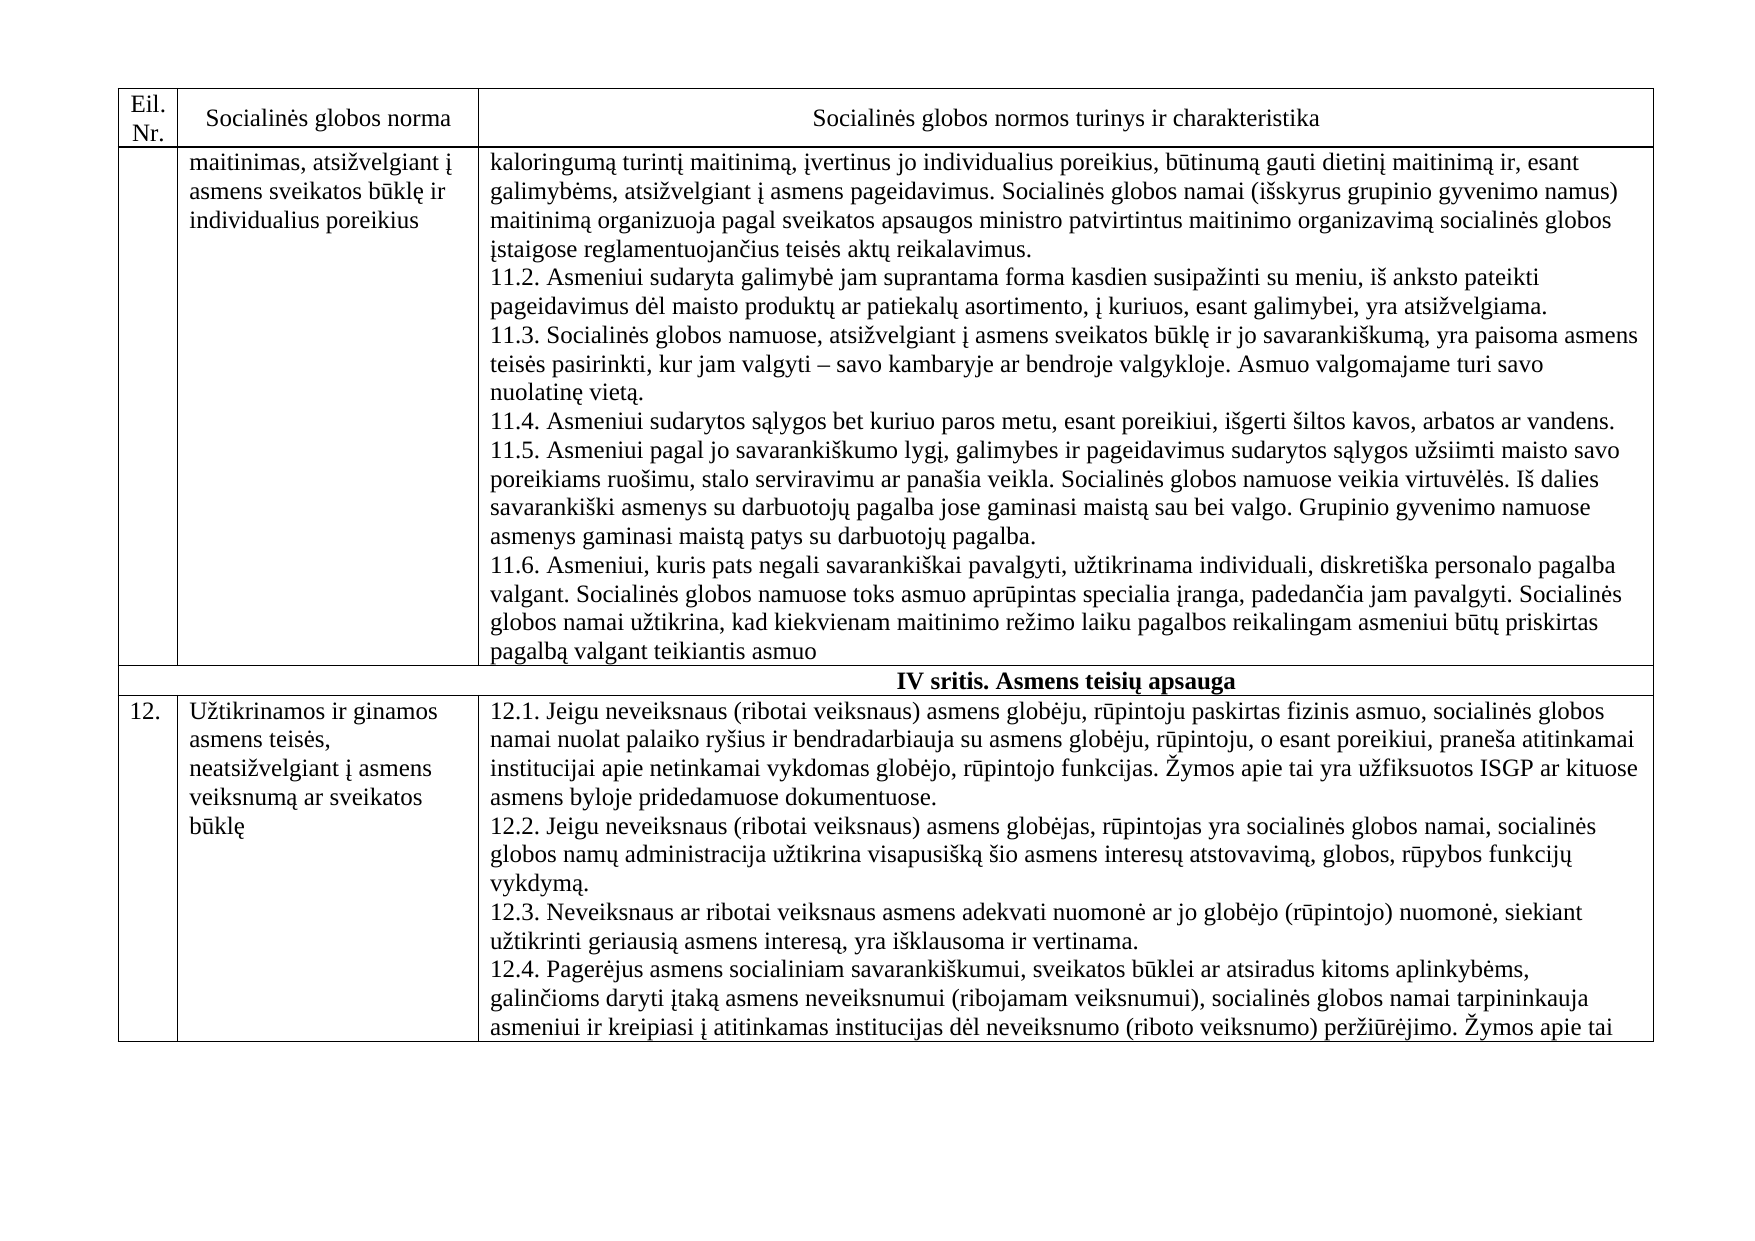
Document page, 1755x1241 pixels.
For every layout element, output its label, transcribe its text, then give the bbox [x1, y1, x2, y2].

table_cell 12.1. Jeigu neveiksnaus (ribotai veiksnaus) asmens globėju, rūpintoju paskirtas fizinis asmuo, socialinės globos namai nuolat palaiko ryšius ir bendradarbiauja su asmens globėju, rūpintoju, o esant poreikiui, praneša atitinkamai institucijai apie netinkamai vykdomas globėjo, rūpintojo funkcijas. Žymos apie tai yra užfiksuotos ISGP ar kituose asmens byloje pridedamuose dokumentuose. 12.2. Jeigu neveiksnaus (ribotai veiksnaus) asmens globėjas, rūpintojas yra socialinės globos namai, socialinės globos namų administracija užtikrina visapusišką šio asmens interesų atstovavimą, globos, rūpybos funkcijų vykdymą. 12.3. Neveiksnaus ar ribotai veiksnaus asmens adekvati nuomonė ar jo globėjo (rūpintojo) nuomonė, siekiant užtikrinti geriausią asmens interesą, yra išklausoma ir vertinama. 12.4. Pagerėjus asmens socialiniam savarankiškumui, sveikatos būklei ar atsiradus kitoms aplinkybėms, galinčioms daryti įtaką asmens neveiksnumui (ribojamam veiksnumui), socialinės globos namai tarpininkauja asmeniui ir kreipiasi į atitinkamas institucijas dėl neveiksnumo (riboto veiksnumo) peržiūrėjimo. Žymos apie tai [479, 696, 1653, 1041]
table_cell [119, 148, 177, 665]
table_cell kaloringumą turintį maitinimą, įvertinus jo individualius poreikius, būtinumą gauti dietinį maitinimą ir, esant galimybėms, atsižvelgiant į asmens pageidavimus. Socialinės globos namai (išskyrus grupinio gyvenimo namus) maitinimą organizuoja pagal sveikatos apsaugos ministro patvirtintus maitinimo organizavimą socialinės globos įstaigose reglamentuojančius teisės aktų reikalavimus. 11.2. Asmeniui sudaryta galimybė jam suprantama forma kasdien susipažinti su meniu, iš anksto pateikti pageidavimus dėl maisto produktų ar patiekalų asortimento, į kuriuos, esant galimybei, yra atsižvelgiama. 11.3. Socialinės globos namuose, atsižvelgiant į asmens sveikatos būklę ir jo savarankiškumą, yra paisoma asmens teisės pasirinkti, kur jam valgyti – savo kambaryje ar bendroje valgykloje. Asmuo valgomajame turi savo nuolatinę vietą. 11.4. Asmeniui sudarytos sąlygos bet kuriuo paros metu, esant poreikiui, išgerti šiltos kavos, arbatos ar vandens. 11.5. Asmeniui pagal jo savarankiškumo lygį, galimybes ir pageidavimus sudarytos sąlygos užsiimti maisto savo poreikiams ruošimu, stalo serviravimu ar panašia veikla. Socialinės globos namuose veikia virtuvėlės. Iš dalies savarankiški asmenys su darbuotojų pagalba jose gaminasi maistą sau bei valgo. Grupinio gyvenimo namuose asmenys gaminasi maistą patys su darbuotojų pagalba. 11.6. Asmeniui, kuris pats negali savarankiškai pavalgyti, užtikrinama individuali, diskretiška personalo pagalba valgant. Socialinės globos namuose toks asmuo aprūpintas specialia įranga, padedančia jam pavalgyti. Socialinės globos namai užtikrina, kad kiekvienam maitinimo režimo laiku pagalbos reikalingam asmeniui būtų priskirtas pagalbą valgant teikiantis asmuo [479, 148, 1653, 665]
table_cell [178, 666, 479, 695]
table_header Socialinės globos normos turinys ir charakteristika [479, 89, 1653, 146]
table_header Socialinės globos norma [178, 89, 478, 146]
table_cell maitinimas, atsižvelgiant į asmens sveikatos būklę ir individualius poreikius [178, 148, 478, 665]
table_cell 12. [119, 696, 177, 1041]
table_cell IV sritis. Asmens teisių apsauga [479, 666, 1653, 695]
table_header Eil. Nr. [119, 89, 177, 146]
table_cell [119, 666, 178, 695]
table_cell Užtikrinamos ir ginamos asmens teisės, neatsižvelgiant į asmens veiksnumą ar sveikatos būklę [178, 696, 478, 1041]
